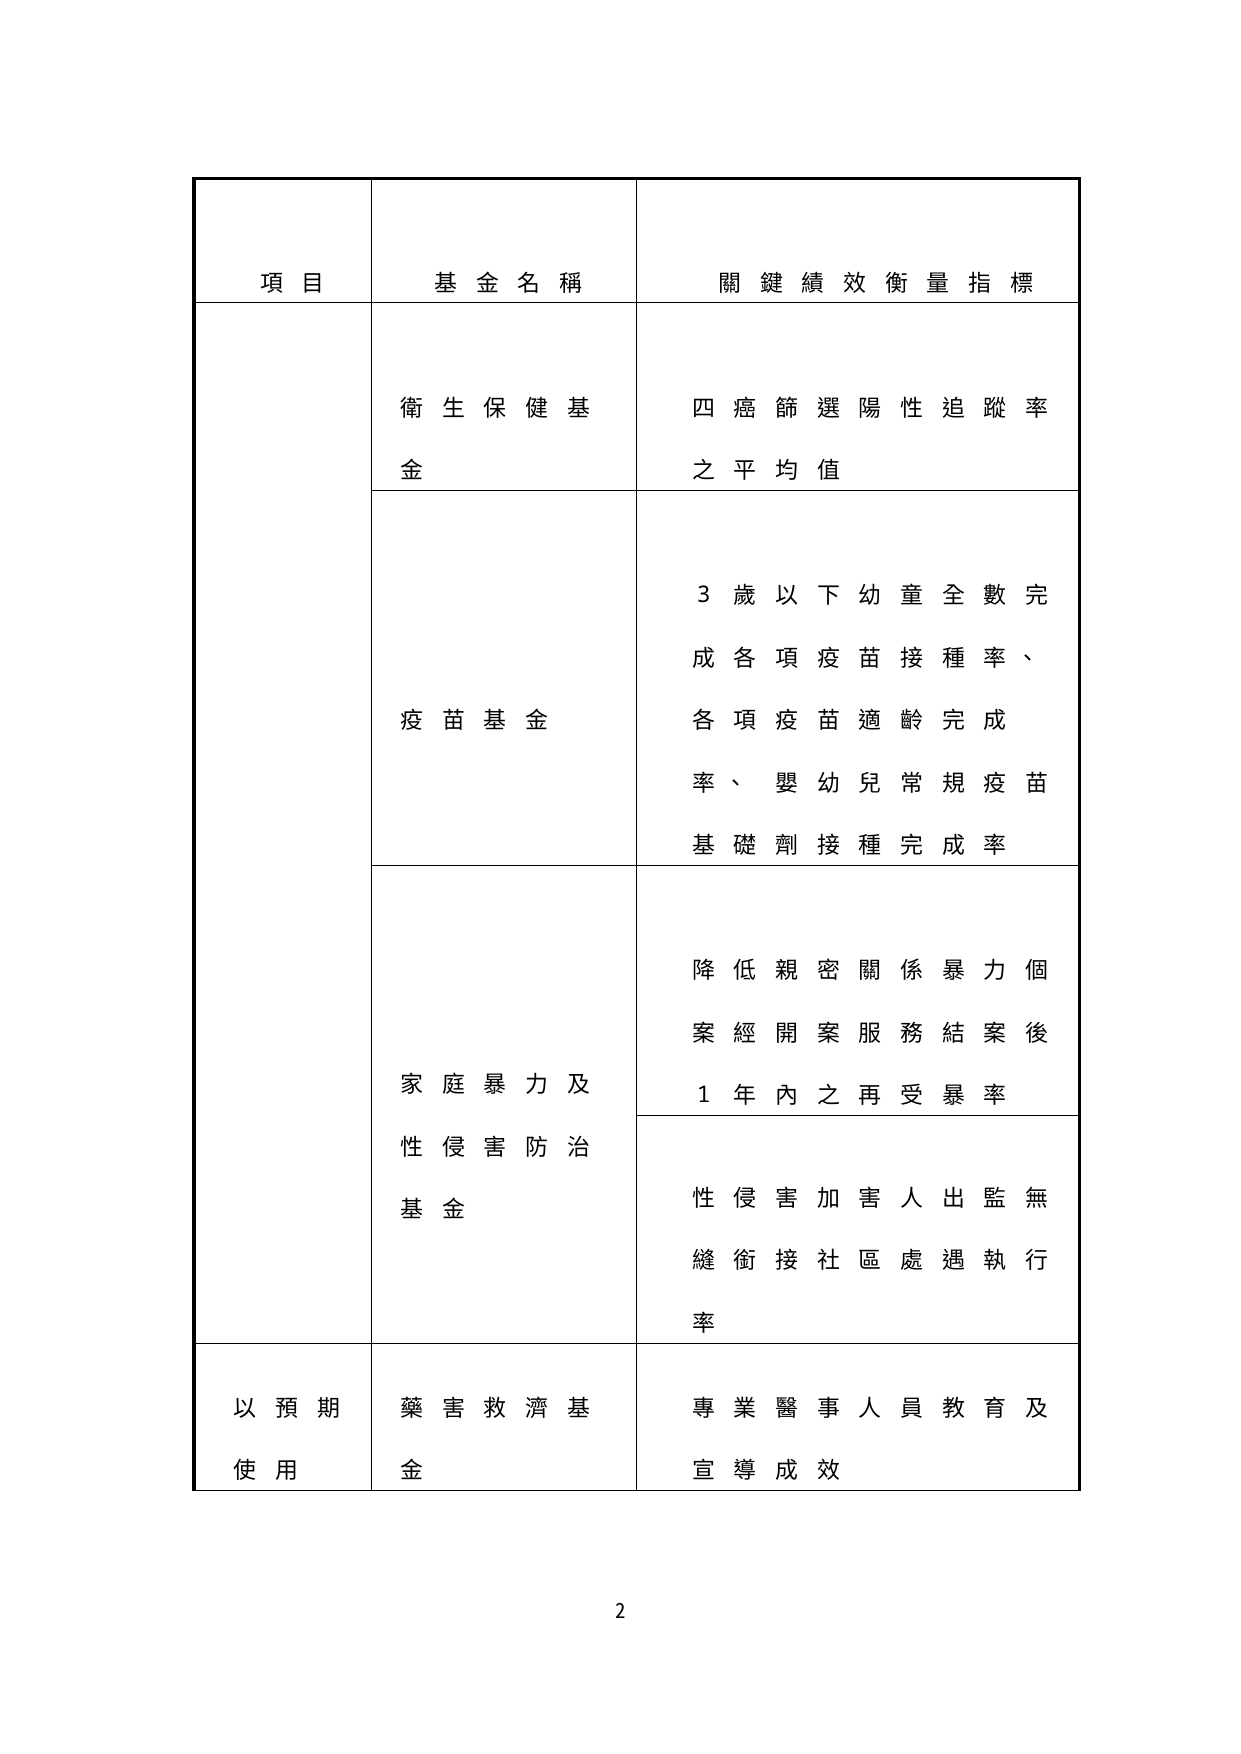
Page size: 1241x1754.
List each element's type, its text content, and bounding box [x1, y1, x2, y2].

table_header 項目 [196, 180, 371, 302]
table_cell 衛生保健基金 [372, 303, 636, 490]
table_cell 性侵害加害人出監無縫銜接社區處遇執行率 [637, 1116, 1078, 1342]
table_cell 以預期使用 [196, 1344, 371, 1490]
table_cell 降低親密關係暴力個案經開案服務結案後1年內之再受暴率 [637, 866, 1078, 1115]
table_cell 藥害救濟基金 [372, 1344, 636, 1490]
table_cell 四癌篩選陽性追蹤率之平均值 [637, 303, 1078, 490]
table_cell [196, 303, 371, 1342]
table_header 關鍵績效衡量指標 [637, 180, 1078, 302]
table_cell 家庭暴力及性侵害防治基金 [372, 866, 636, 1342]
table_cell 疫苗基金 [372, 491, 636, 865]
table_cell 3歲以下幼童全數完成各項疫苗接種率、各項疫苗適齡完成率、嬰幼兒常規疫苗基礎劑接種完成率 [637, 491, 1078, 865]
table_cell 專業醫事人員教育及宣導成效 [637, 1344, 1078, 1490]
table_header 基金名稱 [372, 180, 636, 302]
